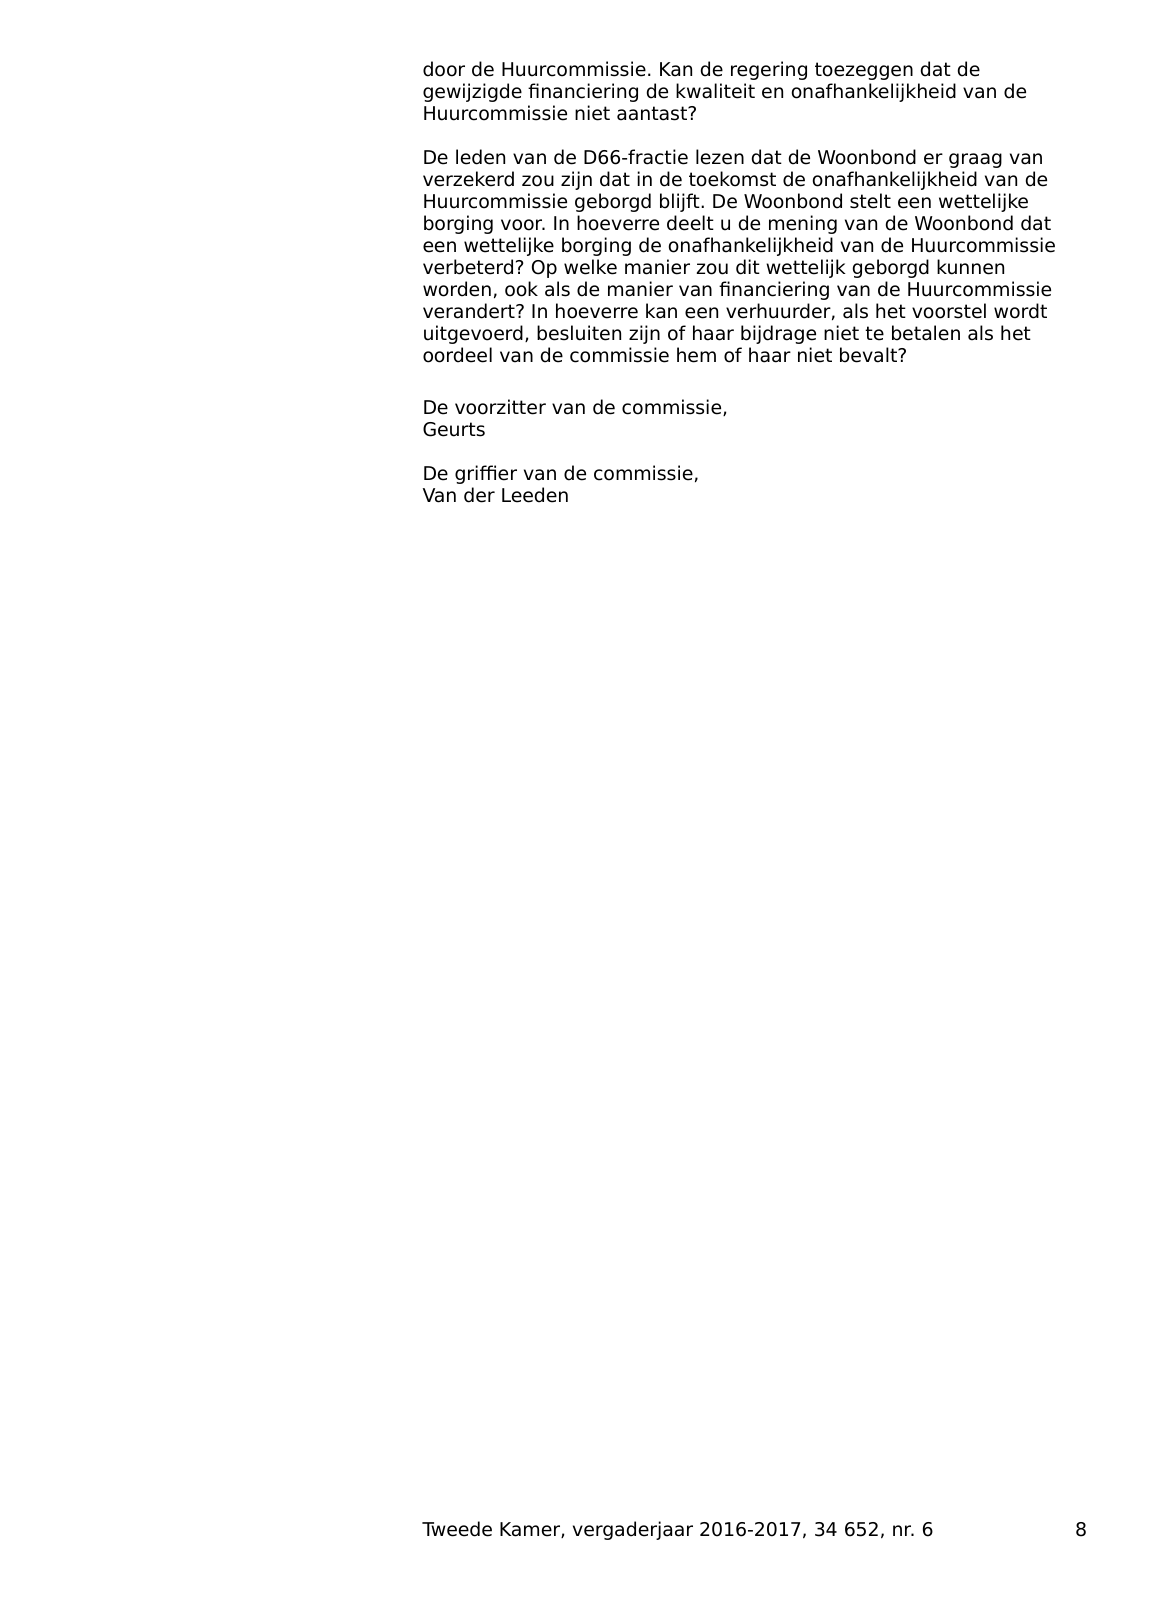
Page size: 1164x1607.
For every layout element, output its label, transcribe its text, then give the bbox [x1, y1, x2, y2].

text door de Huurcommissie. Kan de regering toezeggen dat de gewijzigde financiering de kwaliteit en onafhankelijkheid van de Huurcommissie niet aantast? [422, 59, 1087, 125]
text De leden van de D66-fractie lezen dat de Woonbond er graag van verzekerd zou zijn dat in de toekomst de onafhankelijkheid van de Huurcommissie geborgd blijft. De Woonbond stelt een wettelijke borging voor. In hoeverre deelt u de mening van de Woonbond dat een wettelijke borging de onafhankelijkheid van de Huurcommissie verbeterd? Op welke manier zou dit wettelijk geborgd kunnen worden, ook als de manier van financiering van de Huurcommissie verandert? In hoeverre kan een verhuurder, als het voorstel wordt uitgevoerd, besluiten zijn of haar bijdrage niet te betalen als het oordeel van de commissie hem of haar niet bevalt? [422, 147, 1087, 367]
text De griffier van de commissie, Van der Leeden [422, 463, 1087, 507]
text De voorzitter van de commissie, Geurts [422, 397, 1087, 441]
